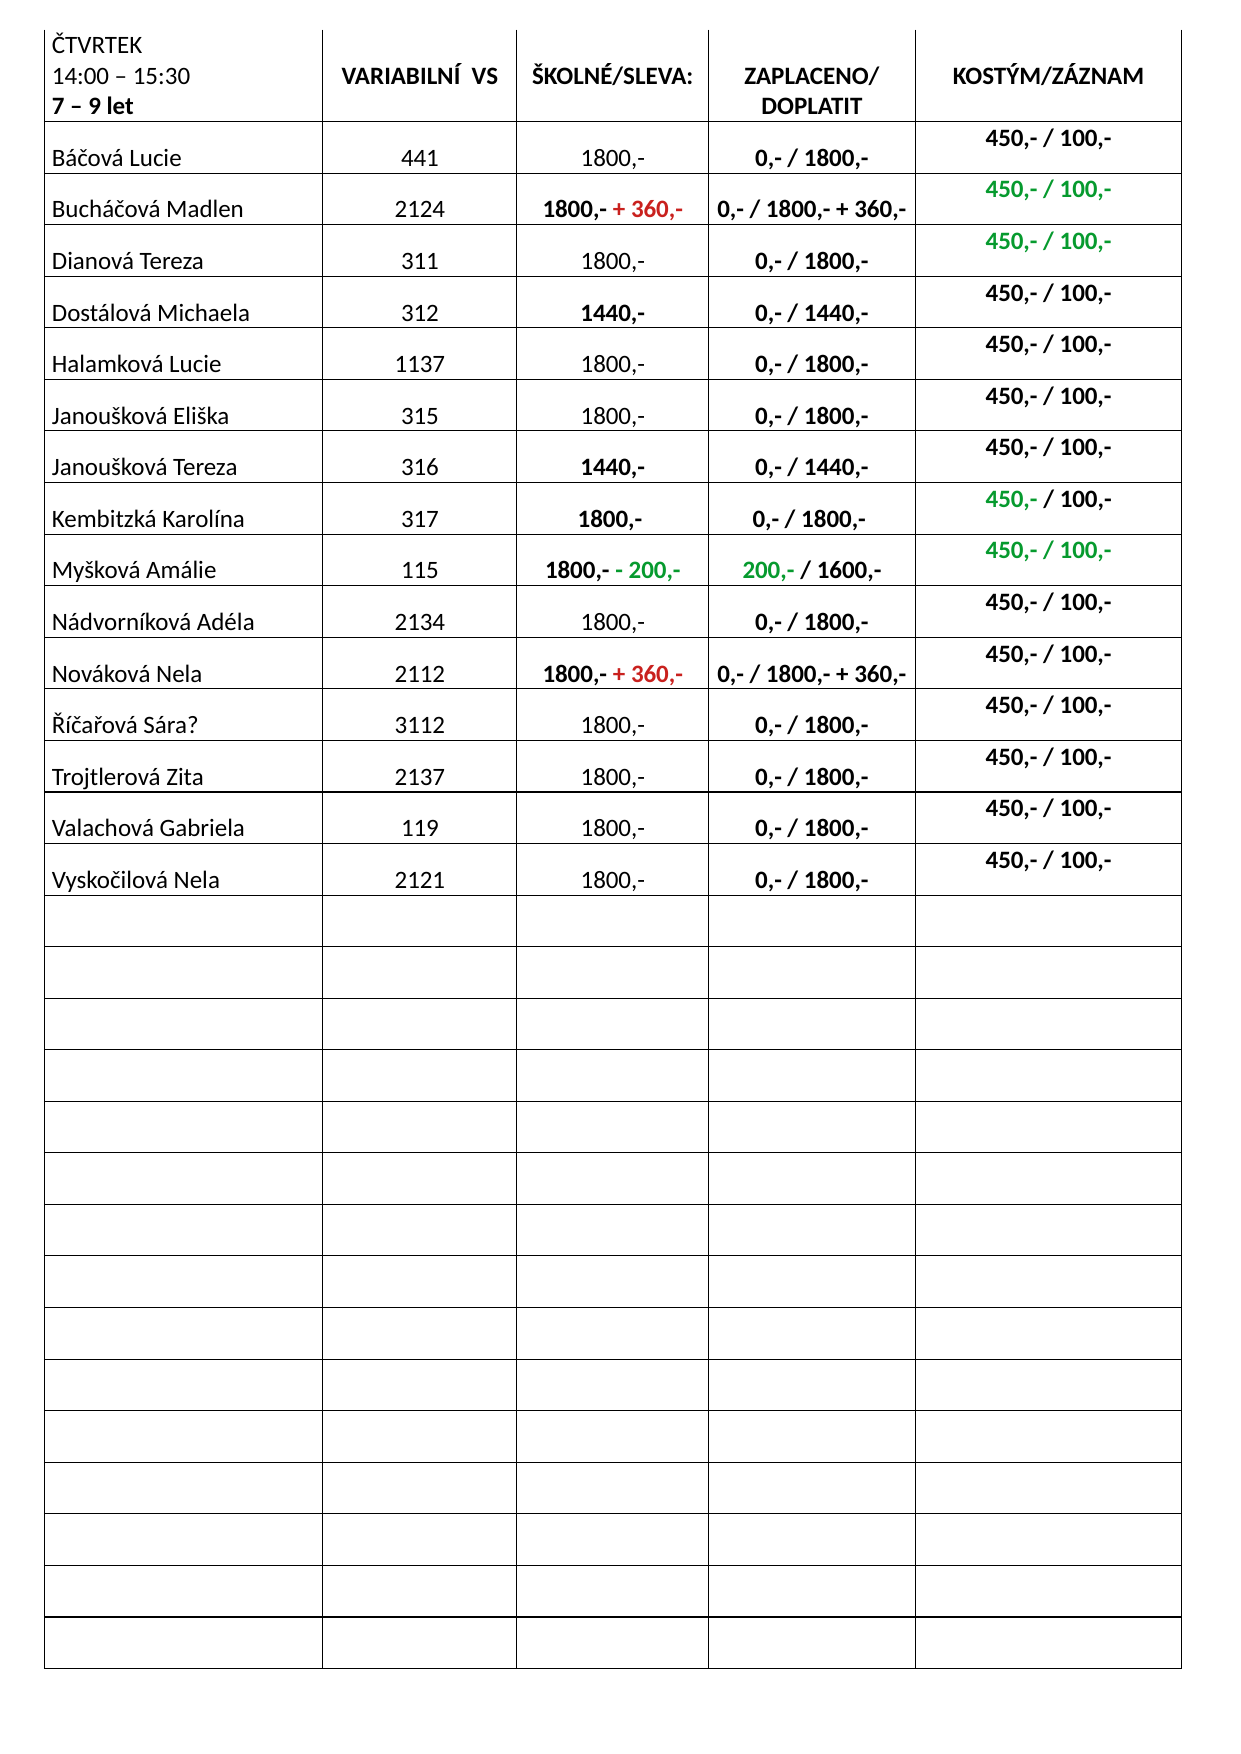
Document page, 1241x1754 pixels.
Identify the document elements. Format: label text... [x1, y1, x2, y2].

table_cell Janoušková Tereza [45, 431, 322, 482]
table_cell [709, 1360, 915, 1410]
table_cell 1800,- [517, 225, 708, 276]
table_cell Kembitzká Karolína [45, 483, 322, 533]
table_cell 1800,- - 200,- [517, 535, 708, 585]
table_cell [709, 999, 915, 1049]
table_cell [323, 1050, 516, 1101]
table_cell 450,- / 100,- [916, 380, 1181, 430]
table_cell [45, 1102, 322, 1152]
table_cell [323, 947, 516, 998]
table_cell 1800,- [517, 689, 708, 740]
table_cell [517, 896, 708, 946]
table_cell [517, 1514, 708, 1565]
table_cell Dostálová Michaela [45, 277, 322, 327]
table_cell [323, 1360, 516, 1410]
table_cell [709, 1618, 915, 1668]
table_cell [323, 1618, 516, 1668]
table_header ZAPLACENO/DOPLATIT [709, 30, 915, 121]
table_cell Říčařová Sára? [45, 689, 322, 740]
table_cell [916, 1256, 1181, 1307]
table_cell 0,- / 1800,- [709, 586, 915, 637]
table_cell 119 [323, 793, 516, 843]
table_cell [517, 1102, 708, 1152]
table_cell [323, 1153, 516, 1204]
table_cell [45, 1566, 322, 1616]
table_cell 1800,- [517, 586, 708, 637]
table_cell 317 [323, 483, 516, 533]
table_cell [709, 1308, 915, 1358]
table_cell [709, 896, 915, 946]
table_cell [323, 1308, 516, 1358]
table_cell 1440,- [517, 431, 708, 482]
table_cell 0,- / 1800,- [709, 844, 915, 894]
table_cell [323, 1256, 516, 1307]
table_cell [709, 1566, 915, 1616]
table_cell 315 [323, 380, 516, 430]
table_cell [323, 999, 516, 1049]
table_cell Valachová Gabriela [45, 793, 322, 843]
table_cell [916, 1463, 1181, 1513]
table_cell [45, 1618, 322, 1668]
table_cell 312 [323, 277, 516, 327]
table_cell [517, 1308, 708, 1358]
table_cell [517, 1050, 708, 1101]
table_cell 1800,- + 360,- [517, 638, 708, 688]
table_cell [916, 947, 1181, 998]
table_header ČTVRTEK 14:00 – 15:30 7 – 9 let [45, 30, 322, 121]
table_cell 1800,- [517, 844, 708, 894]
table_cell 0,- / 1800,- [709, 328, 915, 379]
table_cell Janoušková Eliška [45, 380, 322, 430]
table_cell [916, 1153, 1181, 1204]
table_cell [916, 1514, 1181, 1565]
table_cell [323, 1205, 516, 1255]
table_cell 450,- / 100,- [916, 122, 1181, 173]
table_cell [517, 1256, 708, 1307]
table_cell 450,- / 100,- [916, 638, 1181, 688]
table_cell Myšková Amálie [45, 535, 322, 585]
table_cell [45, 1050, 322, 1101]
table_cell [916, 1308, 1181, 1358]
table_cell 1800,- [517, 328, 708, 379]
table_cell Báčová Lucie [45, 122, 322, 173]
table_cell [916, 1618, 1181, 1668]
table_cell [45, 1205, 322, 1255]
table_cell 1800,- [517, 380, 708, 430]
table_cell [517, 1618, 708, 1668]
table_cell 2134 [323, 586, 516, 637]
table_cell 441 [323, 122, 516, 173]
table_cell 1440,- [517, 277, 708, 327]
table_cell 450,- / 100,- [916, 586, 1181, 637]
table_cell 0,- / 1800,- + 360,- [709, 174, 915, 224]
table_cell 1800,- [517, 793, 708, 843]
table_cell [916, 896, 1181, 946]
table_cell 2137 [323, 741, 516, 791]
table_cell [323, 1463, 516, 1513]
table_cell 450,- / 100,- [916, 328, 1181, 379]
table_cell [916, 1411, 1181, 1462]
table_cell [709, 1153, 915, 1204]
table_cell 450,- / 100,- [916, 535, 1181, 585]
table_cell 0,- / 1800,- [709, 689, 915, 740]
table_cell 450,- / 100,- [916, 483, 1181, 533]
table_cell [916, 1360, 1181, 1410]
table_cell Dianová Tereza [45, 225, 322, 276]
table_cell [916, 1205, 1181, 1255]
table_cell 0,- / 1440,- [709, 431, 915, 482]
table_cell [517, 1411, 708, 1462]
table_cell [709, 947, 915, 998]
table_header ŠKOLNÉ/SLEVA: [517, 30, 708, 121]
table_cell 2124 [323, 174, 516, 224]
table_cell [709, 1205, 915, 1255]
table_cell 200,- / 1600,- [709, 535, 915, 585]
table_cell 3112 [323, 689, 516, 740]
table_cell [323, 1102, 516, 1152]
table_cell 450,- / 100,- [916, 741, 1181, 791]
table_cell [45, 999, 322, 1049]
table_header KOSTÝM/ZÁZNAM [916, 30, 1181, 121]
table_cell 0,- / 1800,- [709, 380, 915, 430]
table_cell [517, 1463, 708, 1513]
table_cell [45, 1411, 322, 1462]
table_cell [517, 1153, 708, 1204]
table_cell [916, 1102, 1181, 1152]
table_cell 0,- / 1800,- [709, 483, 915, 533]
table_cell 0,- / 1440,- [709, 277, 915, 327]
table_cell 0,- / 1800,- [709, 225, 915, 276]
table_cell [517, 999, 708, 1049]
table_cell 1800,- [517, 741, 708, 791]
table_cell 311 [323, 225, 516, 276]
table_cell 0,- / 1800,- [709, 793, 915, 843]
table_cell [45, 1514, 322, 1565]
table_cell [517, 1566, 708, 1616]
table_cell [45, 1256, 322, 1307]
table_cell [709, 1256, 915, 1307]
table_cell [45, 1308, 322, 1358]
table_cell 450,- / 100,- [916, 844, 1181, 894]
table_cell Nádvorníková Adéla [45, 586, 322, 637]
table_cell [709, 1050, 915, 1101]
table_cell 0,- / 1800,- [709, 741, 915, 791]
table_cell 0,- / 1800,- + 360,- [709, 638, 915, 688]
table_cell [45, 1360, 322, 1410]
table_cell 115 [323, 535, 516, 585]
table_cell 1137 [323, 328, 516, 379]
table_cell [45, 896, 322, 946]
table_cell [517, 1360, 708, 1410]
table_cell 450,- / 100,- [916, 689, 1181, 740]
table_cell 1800,- [517, 122, 708, 173]
table_cell [709, 1514, 915, 1565]
table_cell 450,- / 100,- [916, 174, 1181, 224]
table_cell 2121 [323, 844, 516, 894]
table_cell 450,- / 100,- [916, 225, 1181, 276]
table_cell [517, 1205, 708, 1255]
table_cell [323, 896, 516, 946]
table_cell Halamková Lucie [45, 328, 322, 379]
table_cell 450,- / 100,- [916, 793, 1181, 843]
table_cell Nováková Nela [45, 638, 322, 688]
table_cell 1800,- [517, 483, 708, 533]
table_cell [45, 1463, 322, 1513]
table_cell [709, 1102, 915, 1152]
table_cell [323, 1411, 516, 1462]
table_cell 1800,- + 360,- [517, 174, 708, 224]
table_cell [709, 1411, 915, 1462]
table_cell [323, 1566, 516, 1616]
table_cell Trojtlerová Zita [45, 741, 322, 791]
table_header VARIABILNÍ VS [323, 30, 516, 121]
table_cell Bucháčová Madlen [45, 174, 322, 224]
table_cell [517, 947, 708, 998]
table_cell 316 [323, 431, 516, 482]
table_cell [45, 1153, 322, 1204]
table_cell [709, 1463, 915, 1513]
table_cell [323, 1514, 516, 1565]
table_cell 450,- / 100,- [916, 277, 1181, 327]
table_cell 0,- / 1800,- [709, 122, 915, 173]
table_cell 450,- / 100,- [916, 431, 1181, 482]
table_cell [45, 947, 322, 998]
table_cell [916, 1566, 1181, 1616]
table_cell Vyskočilová Nela [45, 844, 322, 894]
table_cell [916, 999, 1181, 1049]
table_cell 2112 [323, 638, 516, 688]
table_cell [916, 1050, 1181, 1101]
